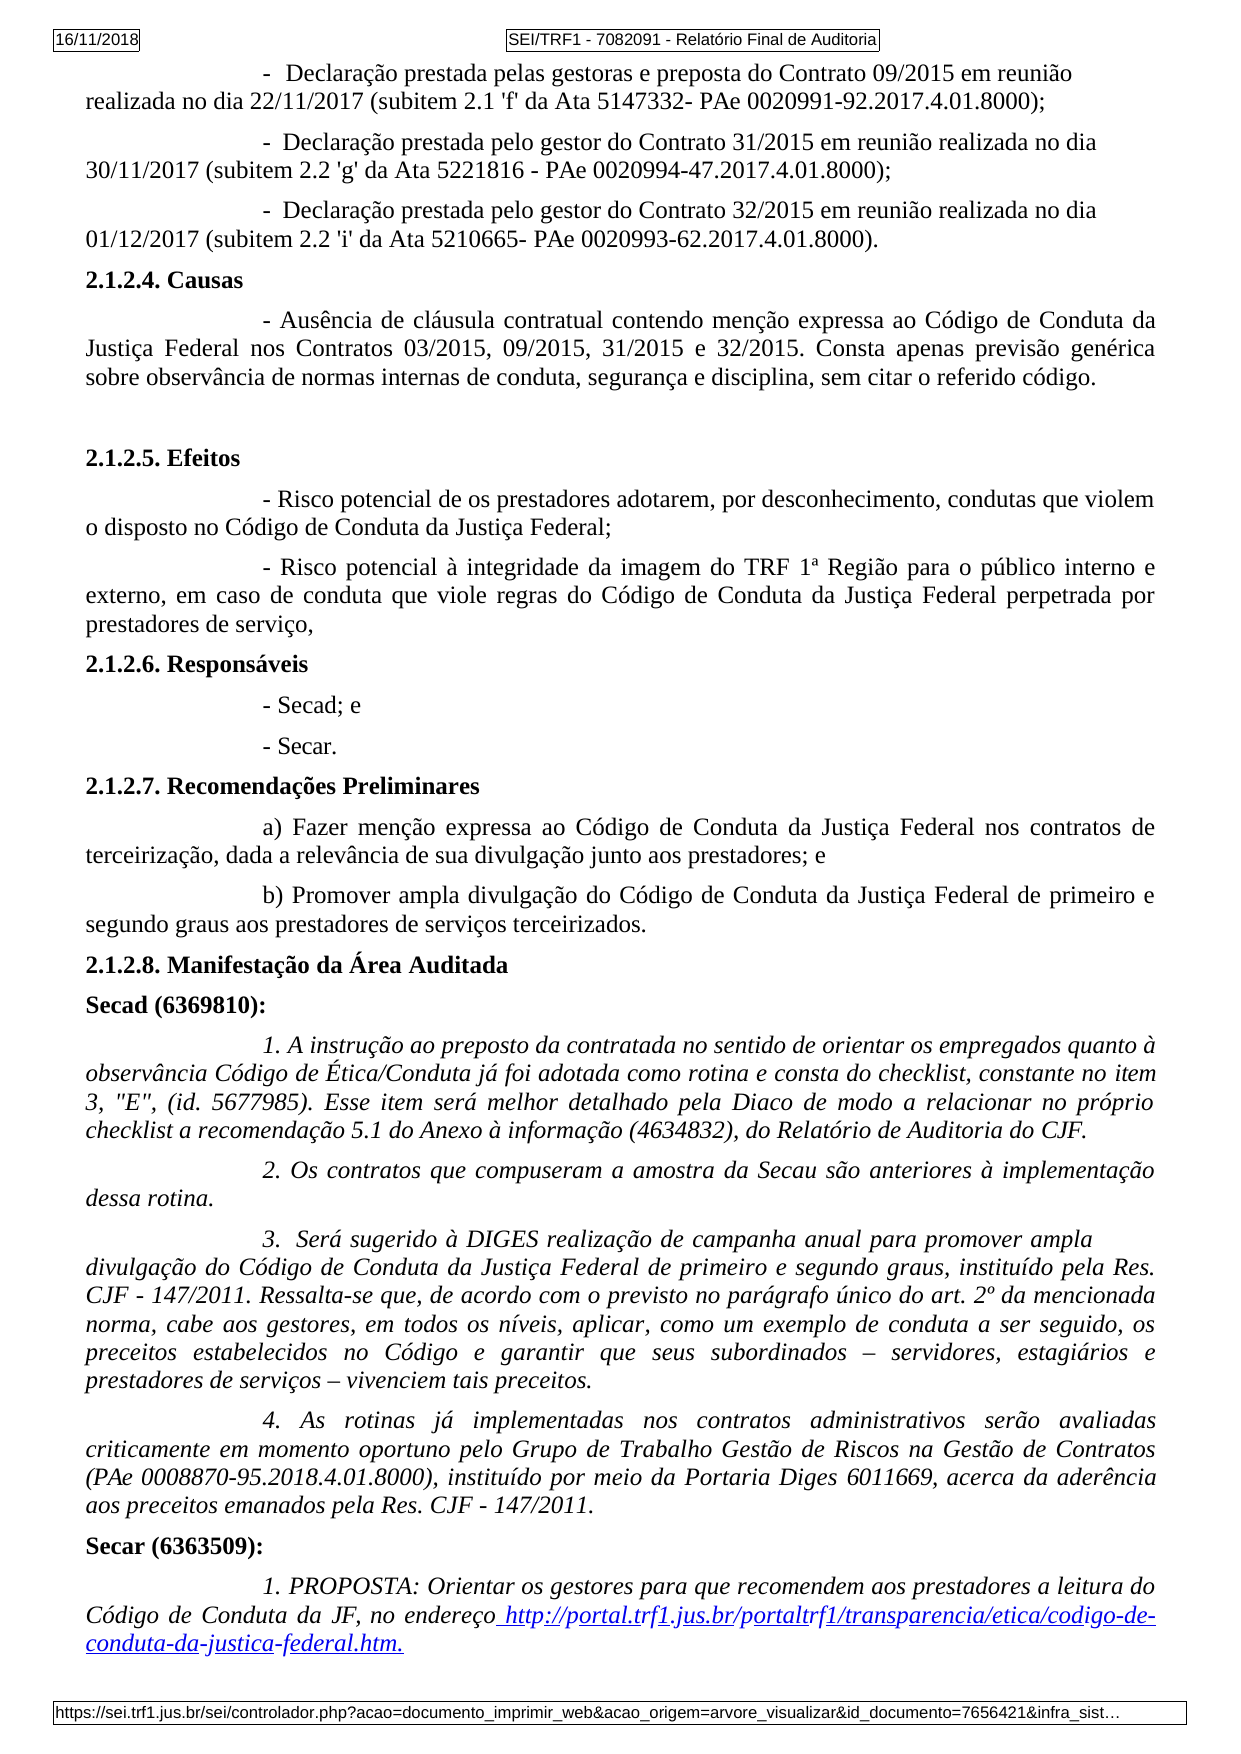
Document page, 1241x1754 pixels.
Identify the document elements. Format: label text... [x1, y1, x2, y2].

list Secar. [262, 731, 1182, 759]
text dessa rotina. [85, 1184, 1182, 1212]
list Os contratos que compuseram a amostra da Secau são anteriores à implementação [262, 1155, 1182, 1184]
list Risco potencial de os prestadores adotarem, por desconhecimento, condutas que violem [262, 484, 1182, 512]
subtitle Secar (6363509): [85, 1531, 1182, 1560]
subtitle Responsáveis [85, 649, 1182, 678]
text divulgação do Código de Conduta da Justiça Federal de primeiro e segundo graus, instituído pela Res. CJF - 147/2011. Ressalta-se que, de acordo com o previsto no parágrafo único do art. 2º da mencionada norma, cabe aos gestores, em todos os níveis, aplicar, como um exemplo de conduta a ser seguido, os preceitos estabelecidos no Código e garantir que seus subordinados – servidores, estagiários e prestadores de serviços – vivenciem tais preceitos. [85, 1253, 1157, 1394]
subtitle Causas [85, 265, 1182, 293]
list As rotinas já implementadas nos contratos administrativos serão avaliadas criticamente em momento oportuno pelo Grupo de Trabalho Gestão de Riscos na Gestão de Contratos (PAe 0008870-95.2018.4.01.8000), instituído por meio da Portaria Diges 6011669, acerca da aderência aos preceitos emanados pela Res. CJF - 147/2011. [85, 1406, 1157, 1519]
subtitle Efeitos [85, 443, 1182, 472]
list Declaração prestada pelo gestor do Contrato 31/2015 em reunião realizada no dia 30/11/2017 (subitem 2.2 'g' da Ata 5221816 - PAe 0020994-47.2017.4.01.8000); [85, 128, 1157, 184]
list PROPOSTA: Orientar os gestores para que recomendem aos prestadores a leitura do Código de Conduta da JF, no endereço http://portal.trf1.jus.br/portaltrf1/transparencia/etica/codigo-de- conduta-da-justica-federal.htm. [85, 1572, 1156, 1657]
subtitle Recomendações Preliminares [85, 771, 1182, 800]
text o disposto no Código de Conduta da Justiça Federal; [85, 512, 1182, 541]
list Promover ampla divulgação do Código de Conduta da Justiça Federal de primeiro e segundo graus aos prestadores de serviços terceirizados. [85, 881, 1156, 938]
list Risco potencial à integridade da imagem do TRF 1ª Região para o público interno e externo, em caso de conduta que viole regras do Código de Conduta da Justiça Federal perpetrada por prestadores de serviço, [85, 553, 1157, 637]
list Ausência de cláusula contratual contendo menção expressa ao Código de Conduta da Justiça Federal nos Contratos 03/2015, 09/2015, 31/2015 e 32/2015. Consta apenas previsão genérica sobre observância de normas internas de conduta, segurança e disciplina, sem citar o referido código. [85, 306, 1157, 390]
list Secad; e [262, 690, 1182, 719]
list A instrução ao preposto da contratada no sentido de orientar os empregados quanto à observância Código de Ética/Conduta já foi adotada como rotina e consta do checklist, constante no item 3, "E", (id. 5677985). Esse item será melhor detalhado pela Diaco de modo a relacionar no próprio checklist a recomendação 5.1 do Anexo à informação (4634832), do Relatório de Auditoria do CJF. [85, 1031, 1156, 1143]
list Será sugerido à DIGES realização de campanha anual para promover ampla [262, 1224, 1182, 1253]
list Declaração prestada pelas gestoras e preposta do Contrato 09/2015 em reunião realizada no dia 22/11/2017 (subitem 2.1 'f' da Ata 5147332- PAe 0020991-92.2017.4.01.8000); [85, 59, 1156, 115]
list Declaração prestada pelo gestor do Contrato 32/2015 em reunião realizada no dia 01/12/2017 (subitem 2.2 'i' da Ata 5210665- PAe 0020993-62.2017.4.01.8000). [85, 196, 1157, 253]
subtitle Manifestação da Área Auditada Secad (6369810): [85, 950, 508, 1019]
list Fazer menção expressa ao Código de Conduta da Justiça Federal nos contratos de terceirização, dada a relevância de sua divulgação junto aos prestadores; e [85, 812, 1156, 869]
